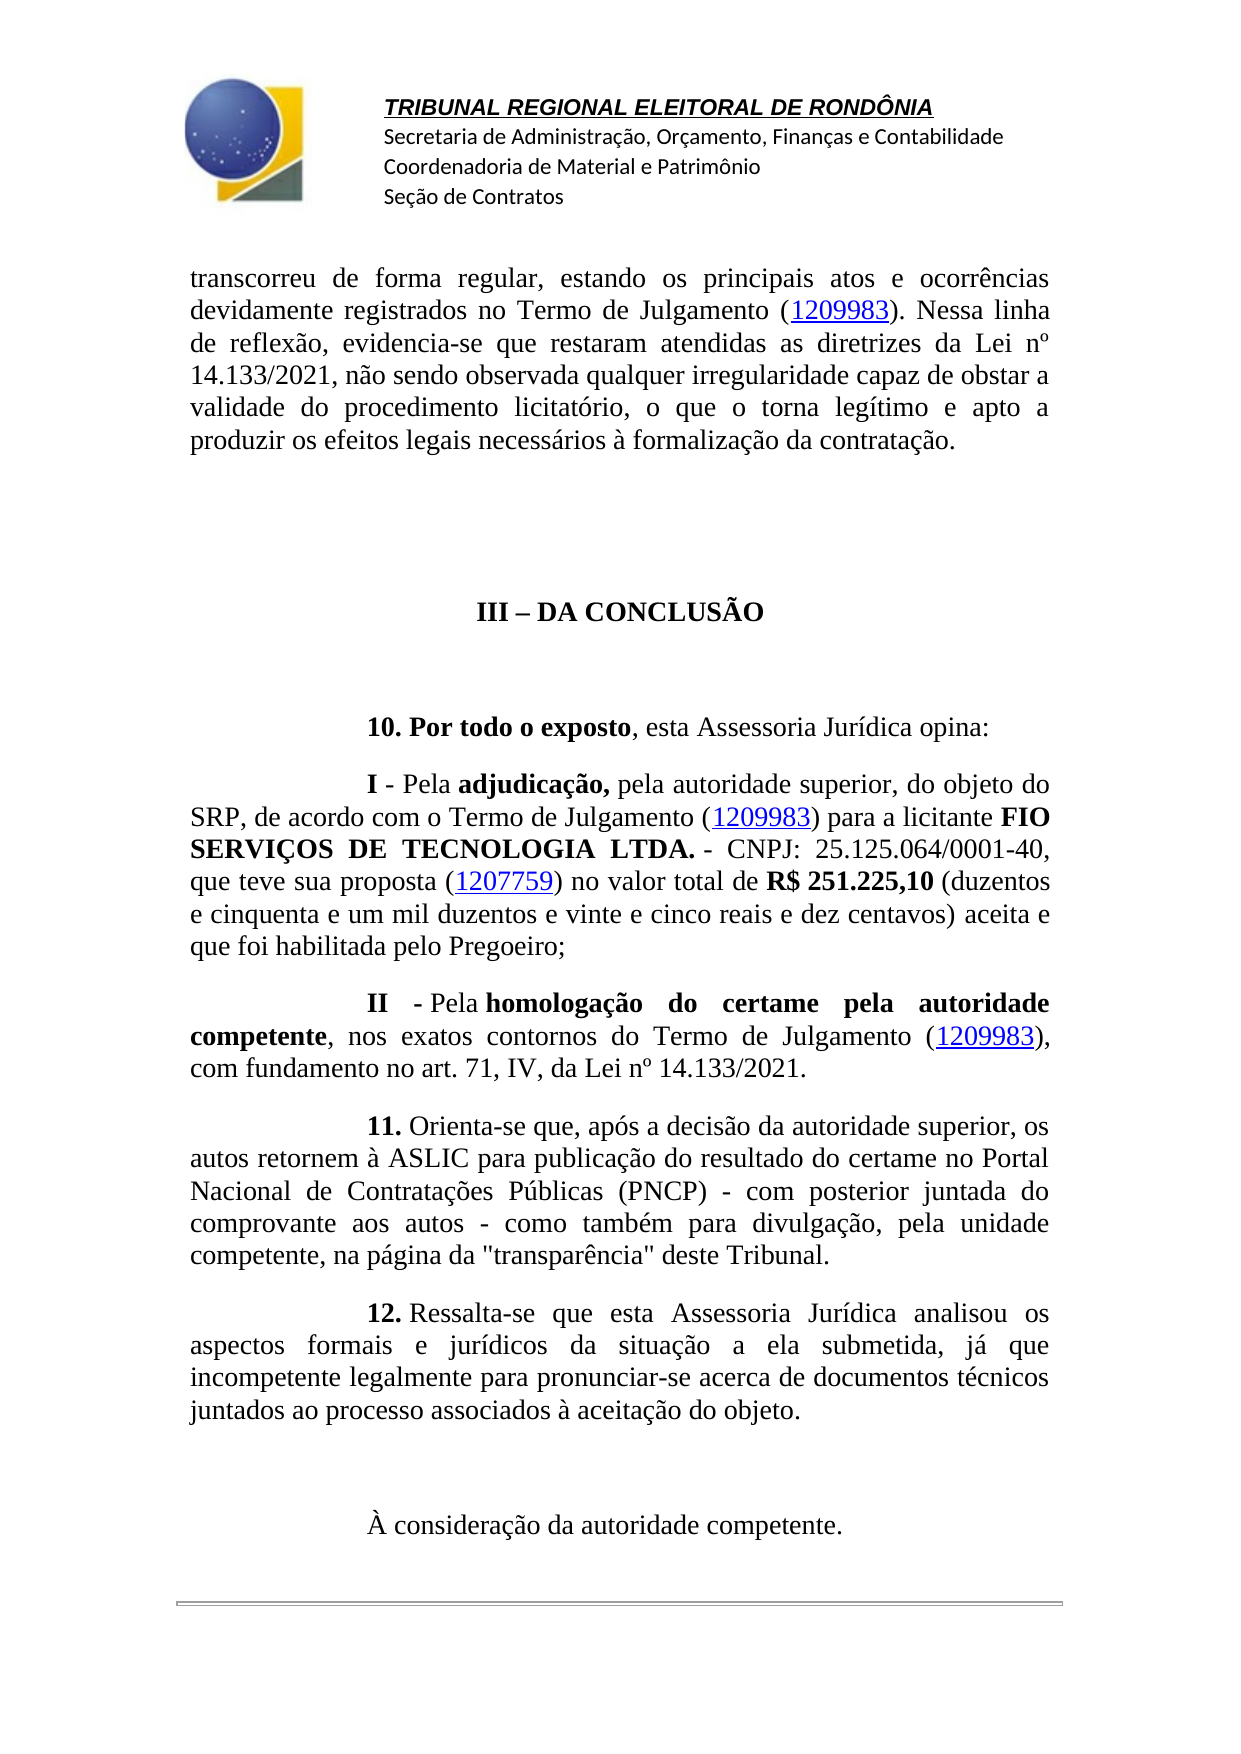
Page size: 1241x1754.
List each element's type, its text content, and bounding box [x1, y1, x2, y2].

text transcorreu de forma regular, estando os principais atos e ocorrências devidamente registrados no Termo de Julgamento (1209983). Nessa linha de reflexão, evidencia-se que restaram atendidas as diretrizes da Lei nº 14.133/2021, não sendo observada qualquer irregularidade capaz de obstar a validade do procedimento licitatório, o que o torna legítimo e apto a produzir os efeitos legais necessários à formalização da contratação. [190, 261, 1051, 455]
text 11. Orienta-se que, após a decisão da autoridade superior, os autos retornem à ASLIC para publicação do resultado do certame no Portal Nacional de Contratações Públicas (PNCP) - com posterior juntada do comprovante aos autos - como também para divulgação, pela unidade competente, na página da "transparência" deste Tribunal. [190, 1109, 1051, 1271]
text III – DA CONCLUSÃO [190, 595, 1051, 627]
text I - Pela adjudicação, pela autoridade superior, do objeto do SRP, de acordo com o Termo de Julgamento (1209983) para a licitante FIO SERVIÇOS DE TECNOLOGIA LTDA. - CNPJ: 25.125.064/0001-40, que teve sua proposta (1207759) no valor total de R$ 251.225,10 (duzentos e cinquenta e um mil duzentos e vinte e cinco reais e dez centavos) aceita e que foi habilitada pelo Pregoeiro; [190, 767, 1051, 962]
text 10. Por todo o exposto, esta Assessoria Jurídica opina: [190, 710, 1051, 742]
text II - Pela homologação do certame pela autoridade competente, nos exatos contornos do Termo de Julgamento (1209983​​​​​), com fundamento no art. 71, IV, da Lei nº 14.133/2021. [190, 987, 1051, 1084]
text À consideração da autoridade competente. [190, 1508, 1051, 1540]
text 12. Ressalta-se que esta Assessoria Jurídica analisou os aspectos formais e jurídicos da situação a ela submetida, já que incompetente legalmente para pronunciar-se acerca de documentos técnicos juntados ao processo associados à aceitação do objeto. [190, 1296, 1051, 1425]
